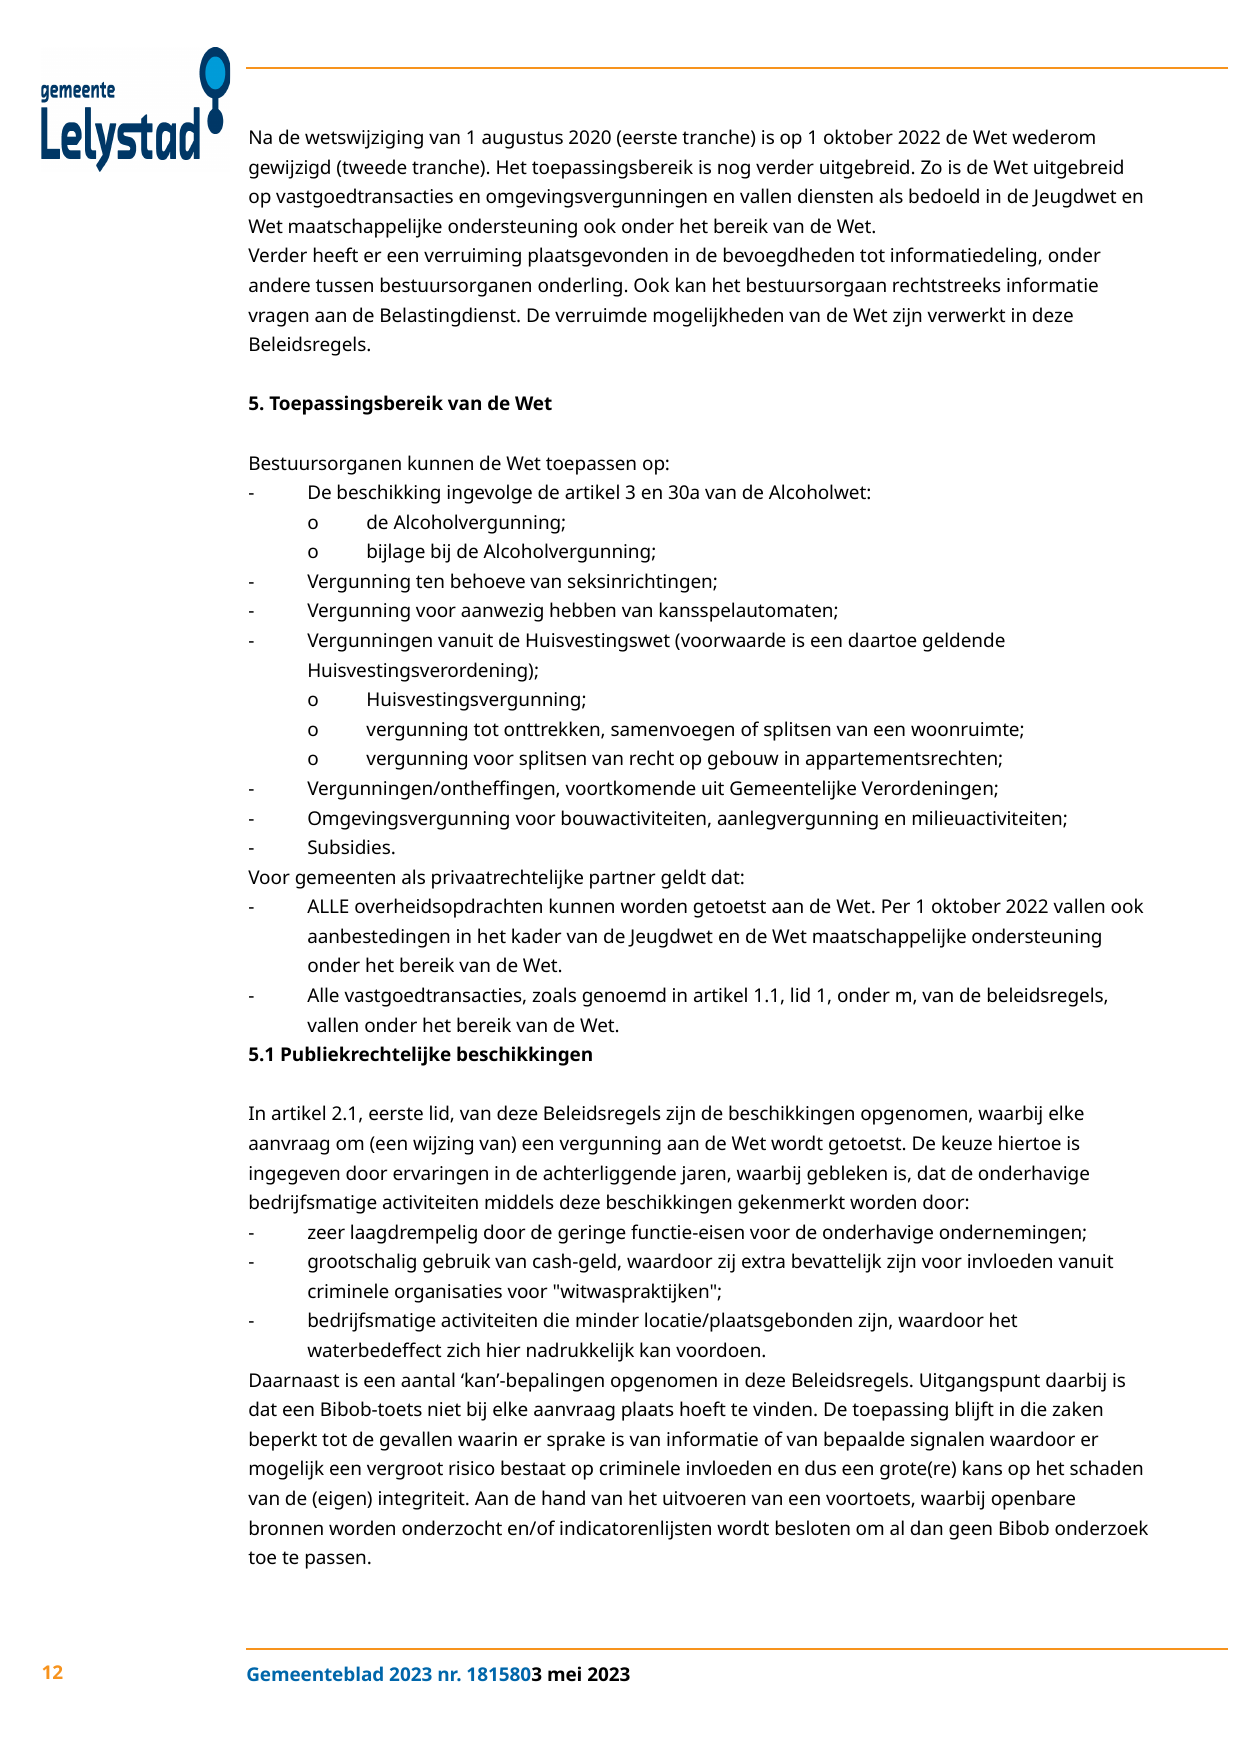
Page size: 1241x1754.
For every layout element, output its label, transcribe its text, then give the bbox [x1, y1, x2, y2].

list Vergunning voor aanwezig hebben van kansspelautomaten; [248, 598, 1152, 623]
text Bestuursorganen kunnen de Wet toepassen op: [248, 450, 1152, 476]
list Omgevingsvergunning voor bouwactiviteiten, aanlegvergunning en milieuactiviteiten; [248, 805, 1152, 831]
text 5. Toepassingsbereik van de Wet [248, 391, 1152, 416]
text Verder heeft er een verruiming plaatsgevonden in de bevoegdheden tot informatiedeling, onder andere tussen bestuursorganen onderling. Ook kan het bestuursorgaan rechtstreeks informatie vragen aan de Belastingdienst. De verruimde mogelijkheden van de Wet zijn verwerkt in deze Beleidsregels. [248, 243, 1152, 357]
text bedrijfsmatige activiteiten middels deze beschikkingen gekenmerkt worden door: [248, 1189, 1152, 1215]
text 5.1 Publiekrechtelijke beschikkingen [248, 1041, 1152, 1067]
list bedrijfsmatige activiteiten die minder locatie/plaatsgebonden zijn, waardoor het waterbedeffect zich hier nadrukkelijk kan voordoen. [248, 1308, 1152, 1363]
text Daarnaast is een aantal ‘kan’-bepalingen opgenomen in deze Beleidsregels. Uitgangspunt daarbij is dat een Bibob-toets niet bij elke aanvraag plaats hoeft te vinden. De toepassing blijft in die zaken beperkt tot de gevallen waarin er sprake is van informatie of van bepaalde signalen waardoor er mogelijk een vergroot risico bestaat op criminele invloeden en dus een grote(re) kans op het schaden van de (eigen) integriteit. Aan de hand van het uitvoeren van een voortoets, waarbij openbare bronnen worden onderzocht en/of indicatorenlijsten wordt besloten om al dan geen Bibob onderzoek toe te passen. [248, 1367, 1152, 1570]
list Subsidies. [248, 834, 1152, 860]
list Alle vastgoedtransacties, zoals genoemd in artikel 1.1, lid 1, onder m, van de beleidsregels, vallen onder het bereik van de Wet. [248, 982, 1152, 1038]
list de Alcoholvergunning; [307, 509, 1152, 535]
text In artikel 2.1, eerste lid, van deze Beleidsregels zijn de beschikkingen opgenomen, waarbij elke aanvraag om (een wijzing van) een vergunning aan de Wet wordt getoetst. De keuze hiertoe is ingegeven door ervaringen in de achterliggende jaren, waarbij gebleken is, dat de onderhavige [248, 1101, 1152, 1186]
list grootschalig gebruik van cash-geld, waardoor zij extra bevattelijk zijn voor invloeden vanuit criminele organisaties voor "witwaspraktijken"; [248, 1248, 1152, 1304]
list Huisvestingsvergunning; [307, 686, 1152, 712]
list ALLE overheidsopdrachten kunnen worden getoetst aan de Wet. Per 1 oktober 2022 vallen ook aanbestedingen in het kader van de Jeugdwet en de Wet maatschappelijke ondersteuning onder het bereik van de Wet. [248, 893, 1152, 978]
text Voor gemeenten als privaatrechtelijke partner geldt dat: [248, 864, 1152, 890]
list Vergunningen vanuit de Huisvestingswet (voorwaarde is een daartoe geldende Huisvestingsverordening); [248, 627, 1152, 683]
list Vergunning ten behoeve van seksinrichtingen; [248, 568, 1152, 594]
list vergunning tot onttrekken, samenvoegen of splitsen van een woonruimte; [307, 716, 1152, 742]
list bijlage bij de Alcoholvergunning; [307, 538, 1152, 564]
list vergunning voor splitsen van recht op gebouw in appartementsrechten; [307, 746, 1152, 771]
list Vergunningen/ontheffingen, voortkomende uit Gemeentelijke Verordeningen; [248, 775, 1152, 801]
list zeer laagdrempelig door de geringe functie-eisen voor de onderhavige ondernemingen; [248, 1219, 1152, 1245]
list De beschikking ingevolge de artikel 3 en 30a van de Alcoholwet: [248, 479, 1152, 505]
picture [41, 47, 231, 172]
text Na de wetswijziging van 1 augustus 2020 (eerste tranche) is op 1 oktober 2022 de Wet wederom gewijzigd (tweede tranche). Het toepassingsbereik is nog verder uitgebreid. Zo is de Wet uitgebreid op vastgoedtransacties en omgevingsvergunningen en vallen diensten als bedoeld in de Jeugdwet en Wet maatschappelijke ondersteuning ook onder het bereik van de Wet. [248, 124, 1152, 239]
